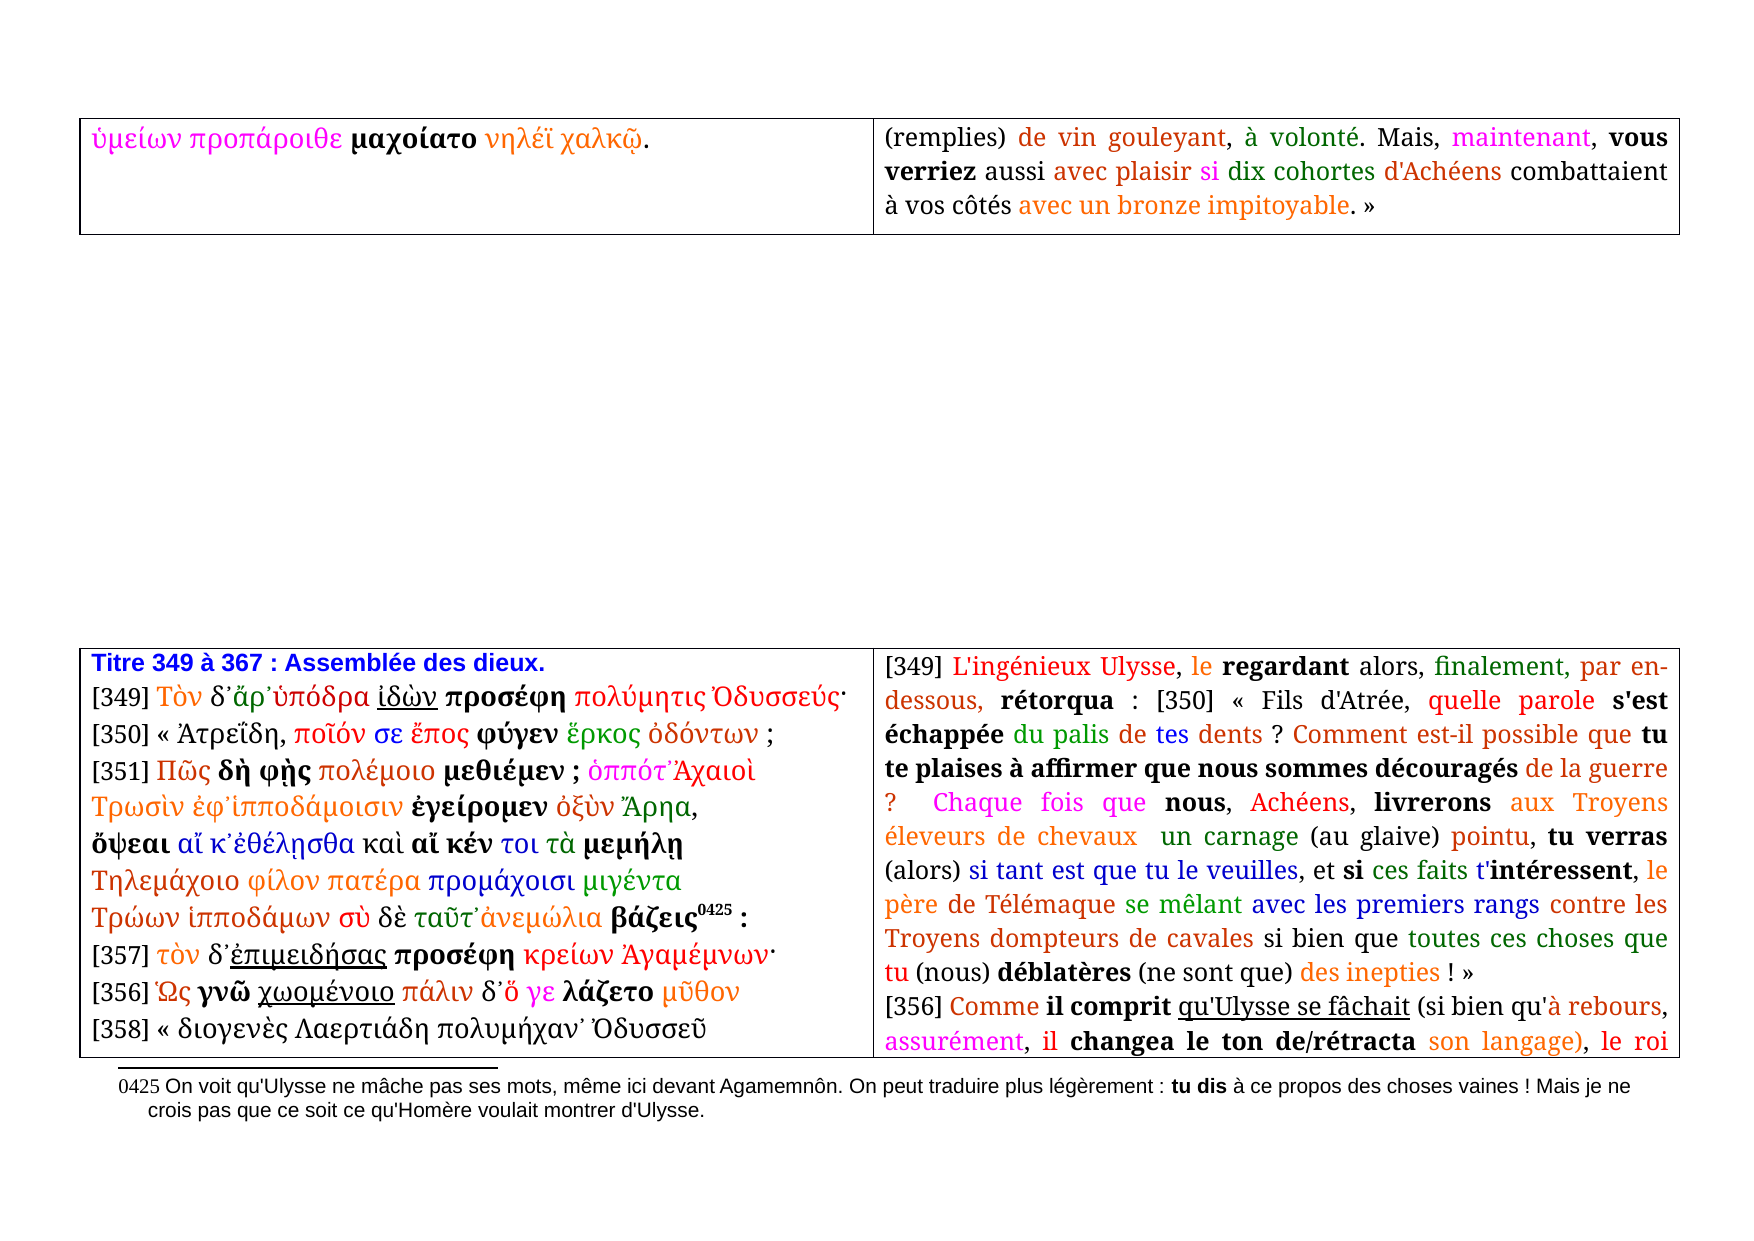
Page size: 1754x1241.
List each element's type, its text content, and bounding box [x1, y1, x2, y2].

table_header [349] L'ingénieux Ulysse, le regardant alors, finalement, par en-dessous, rétorqua : [350] « Fils d'Atrée, quelle parole s'est échappée du palis de tes dents ? Comment est-il possible que tu te plaises à affirmer que nous sommes découragés de la guerre ? Chaque fois que nous, Achéens, livrerons aux Troyens éleveurs de chevaux un carnage (au glaive) pointu, tu verras (alors) si tant est que tu le veuilles, et si ces faits t'intéressent, le père de Télémaque se mêlant avec les premiers rangs contre les Troyens dompteurs de cavales si bien que toutes ces choses que tu (nous) déblatères (ne sont que) des inepties ! » [356] Comme il comprit qu'Ulysse se fâchait (si bien qu'à rebours, assurément, il changea le ton de/rétracta son langage), le roi [874, 649, 1679, 1057]
table_header ὑμείων προπάροιθε μαχοίατο νηλέϊ χαλκῷ. [81, 119, 873, 234]
table_header (remplies) de vin gouleyant, à volonté. Mais, maintenant, vous verriez aussi avec plaisir si dix cohortes d'Achéens combattaient à vos côtés avec un bronze impitoyable. » [874, 119, 1679, 234]
table_header Titre 349 à 367 : Assemblée des dieux. [349] Τὸν δ᾽ἄρ᾽ὑπόδρα ἰδὼν προσέφη πολύμητις Ὀδυσσεύς· [350] « Ἀτρεΐδη, ποῖόν σε ἔπος φύγεν ἕρκος ὀδόντων ; [351] Πῶς δὴ φῂς πολέμοιο μεθιέμεν ; ὁππότ᾽Ἀχαιοὶ Τρωσὶν ἐφ᾽ἱπποδάμοισιν ἐγείρομεν ὀξὺν Ἄρηα, ὄψεαι αἴ κ᾽ἐθέλῃσθα καὶ αἴ κέν τοι τὰ μεμήλῃ Τηλεμάχοιο φίλον πατέρα προμάχοισι μιγέντα Τρώων ἱπποδάμων σὺ δὲ ταῦτ᾽ἀνεμώλια βάζεις : [357] τὸν δ᾽ἐπιμειδήσας προσέφη κρείων Ἀγαμέμνων· [356] Ὡς γνῶ χωομένοιο πάλιν δ᾽ὅ γε λάζετο μῦθον [358] « διογενὲς Λαερτιάδη πολυμήχαν᾽ Ὀδυσσεῦ [81, 649, 873, 1057]
